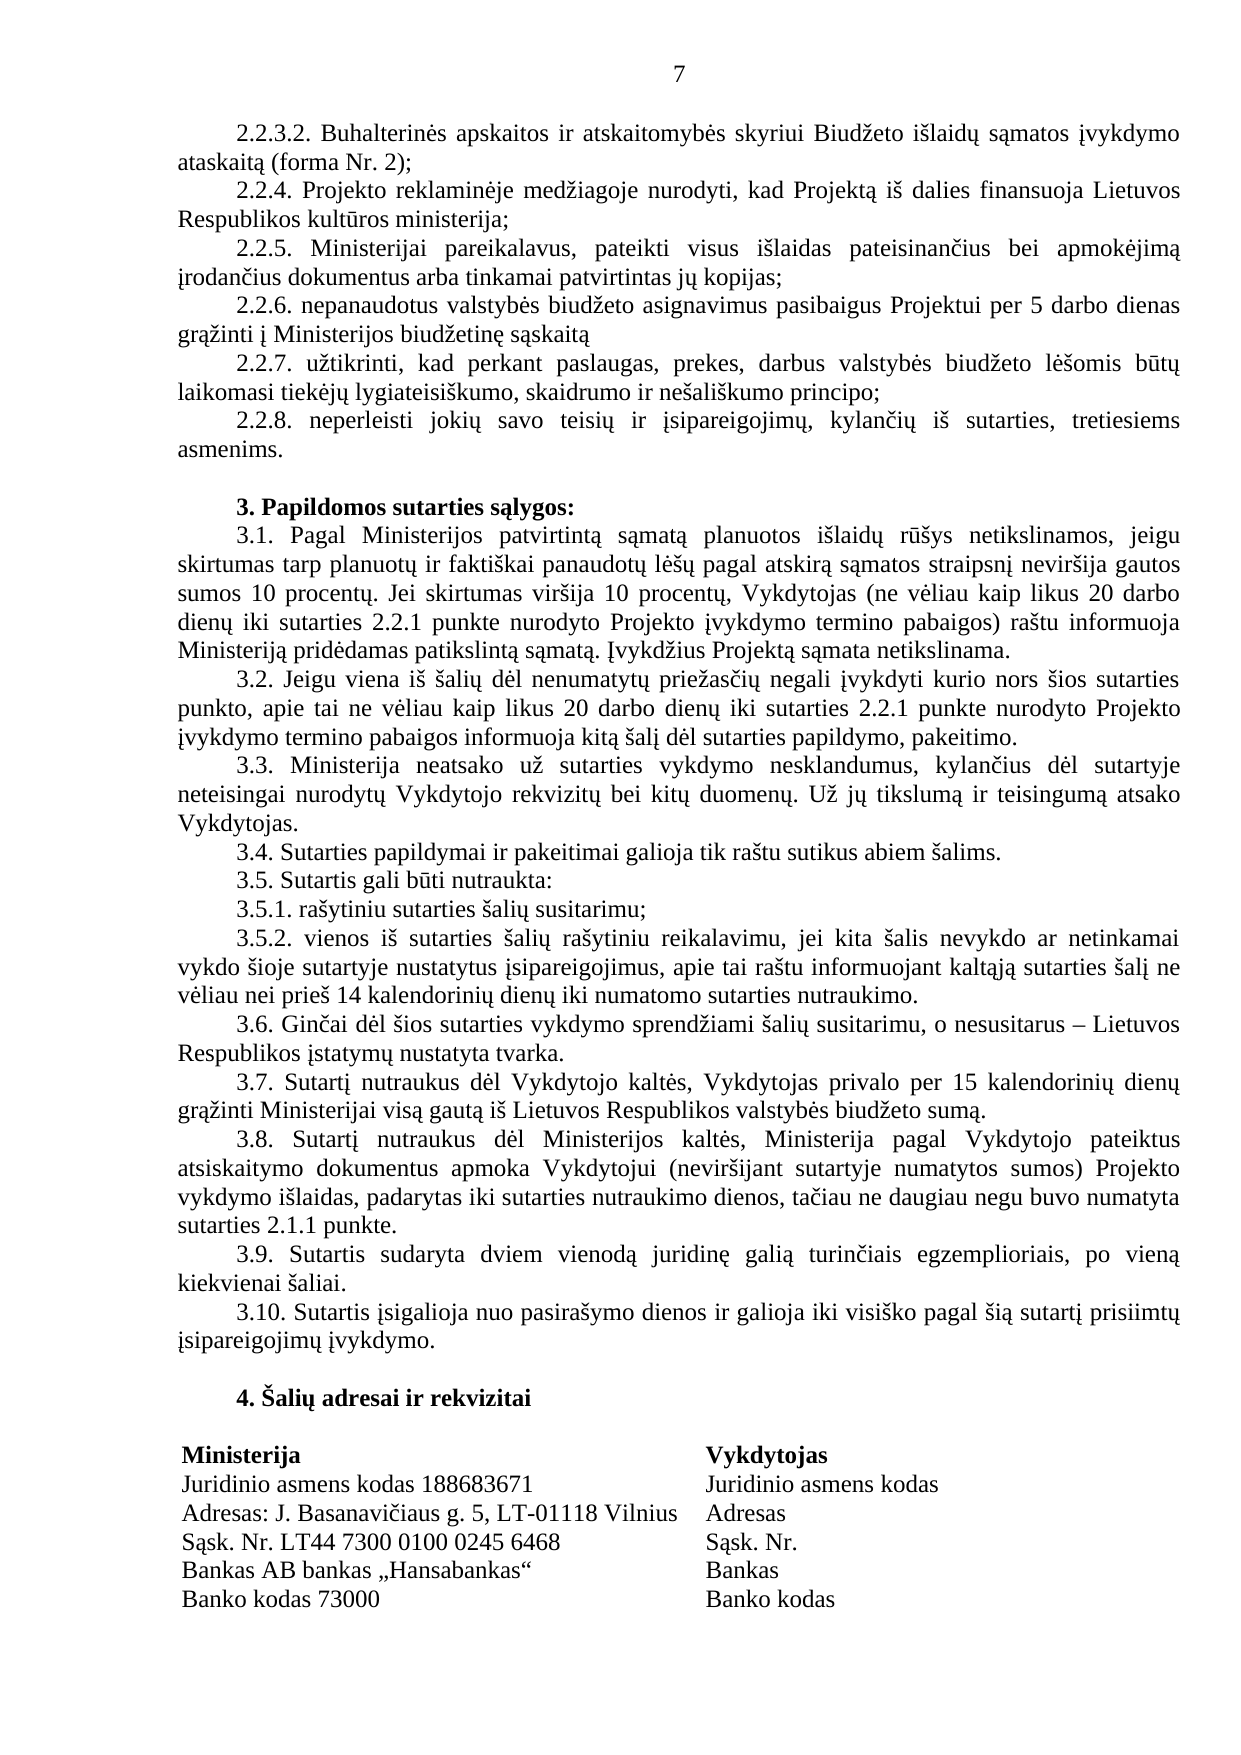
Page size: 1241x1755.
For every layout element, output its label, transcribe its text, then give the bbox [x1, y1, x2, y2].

table_cell Banko kodas 73000 [177, 1584, 701, 1613]
text 3.9. Sutartis sudaryta dviem vienodą juridinę galią turinčiais egzemplioriais, po vieną kiekvienai šaliai. [177, 1239, 1181, 1297]
table_header Ministerija [177, 1441, 701, 1469]
text 3.5.1. rašytiniu sutarties šalių susitarimu; [177, 894, 1181, 923]
text 3.3. Ministerija neatsako už sutarties vykdymo nesklandumus, kylančius dėl sutartyje neteisingai nurodytų Vykdytojo rekvizitų bei kitų duomenų. Už jų tikslumą ir teisingumą atsako Vykdytojas. [177, 751, 1181, 837]
text 2.2.5. Ministerijai pareikalavus, pateikti visus išlaidas pateisinančius bei apmokėjimą įrodančius dokumentus arba tinkamai patvirtintas jų kopijas; [177, 233, 1181, 291]
text 3.6. Ginčai dėl šios sutarties vykdymo sprendžiami šalių susitarimu, o nesusitarus – Lietuvos Respublikos įstatymų nustatyta tvarka. [177, 1009, 1181, 1067]
text 2.2.6. nepanaudotus valstybės biudžeto asignavimus pasibaigus Projektui per 5 darbo dienas grąžinti į Ministerijos biudžetinę sąskaitą [177, 291, 1181, 348]
table_cell Juridinio asmens kodas [701, 1469, 1122, 1498]
text 3.7. Sutartį nutraukus dėl Vykdytojo kaltės, Vykdytojas privalo per 15 kalendorinių dienų grąžinti Ministerijai visą gautą iš Lietuvos Respublikos valstybės biudžeto sumą. [177, 1067, 1181, 1124]
text 3.4. Sutarties papildymai ir pakeitimai galioja tik raštu sutikus abiem šalims. [177, 837, 1181, 866]
table_cell Banko kodas [701, 1584, 1122, 1613]
text 3.1. Pagal Ministerijos patvirtintą sąmatą planuotos išlaidų rūšys netikslinamos, jeigu skirtumas tarp planuotų ir faktiškai panaudotų lėšų pagal atskirą sąmatos straipsnį neviršija gautos sumos 10 procentų. Jei skirtumas viršija 10 procentų, Vykdytojas (ne vėliau kaip likus 20 darbo dienų iki sutarties 2.2.1 punkte nurodyto Projekto įvykdymo termino pabaigos) raštu informuoja Ministeriją pridėdamas patikslintą sąmatą. Įvykdžius Projektą sąmata netikslinama. [177, 521, 1181, 664]
text 2.2.7. užtikrinti, kad perkant paslaugas, prekes, darbus valstybės biudžeto lėšomis būtų laikomasi tiekėjų lygiateisiškumo, skaidrumo ir nešališkumo principo; [177, 348, 1181, 406]
text 2.2.8. neperleisti jokių savo teisių ir įsipareigojimų, kylančių iš sutarties, tretiesiems asmenims. [177, 406, 1181, 463]
table_header Vykdytojas [701, 1441, 1122, 1469]
table_cell Adresas: J. Basanavičiaus g. 5, LT-01118 Vilnius [177, 1498, 701, 1527]
table_cell Adresas [701, 1498, 1122, 1527]
text 3.2. Jeigu viena iš šalių dėl nenumatytų priežasčių negali įvykdyti kurio nors šios sutarties punkto, apie tai ne vėliau kaip likus 20 darbo dienų iki sutarties 2.2.1 punkte nurodyto Projekto įvykdymo termino pabaigos informuoja kitą šalį dėl sutarties papildymo, pakeitimo. [177, 664, 1181, 751]
text 4. Šalių adresai ir rekvizitai [177, 1383, 1181, 1412]
text 3.8. Sutartį nutraukus dėl Ministerijos kaltės, Ministerija pagal Vykdytojo pateiktus atsiskaitymo dokumentus apmoka Vykdytojui (neviršijant sutartyje numatytos sumos) Projekto vykdymo išlaidas, padarytas iki sutarties nutraukimo dienos, tačiau ne daugiau negu buvo numatyta sutarties 2.1.1 punkte. [177, 1124, 1181, 1239]
table_cell Bankas [701, 1556, 1122, 1584]
table_cell Sąsk. Nr. LT44 7300 0100 0245 6468 [177, 1527, 701, 1556]
table_cell Bankas AB bankas „Hansabankas“ [177, 1556, 701, 1584]
table_cell Sąsk. Nr. [701, 1527, 1122, 1556]
text 3.5.2. vienos iš sutarties šalių rašytiniu reikalavimu, jei kita šalis nevykdo ar netinkamai vykdo šioje sutartyje nustatytus įsipareigojimus, apie tai raštu informuojant kaltąją sutarties šalį ne vėliau nei prieš 14 kalendorinių dienų iki numatomo sutarties nutraukimo. [177, 923, 1181, 1009]
text 2.2.3.2. Buhalterinės apskaitos ir atskaitomybės skyriui Biudžeto išlaidų sąmatos įvykdymo ataskaitą (forma Nr. 2); [177, 118, 1181, 176]
text 3. Papildomos sutarties sąlygos: [177, 492, 1181, 521]
table_cell Juridinio asmens kodas 188683671 [177, 1469, 701, 1498]
text 3.10. Sutartis įsigalioja nuo pasirašymo dienos ir galioja iki visiško pagal šią sutartį prisiimtų įsipareigojimų įvykdymo. [177, 1297, 1181, 1354]
text 2.2.4. Projekto reklaminėje medžiagoje nurodyti, kad Projektą iš dalies finansuoja Lietuvos Respublikos kultūros ministerija; [177, 176, 1181, 233]
text 3.5. Sutartis gali būti nutraukta: [177, 866, 1181, 894]
